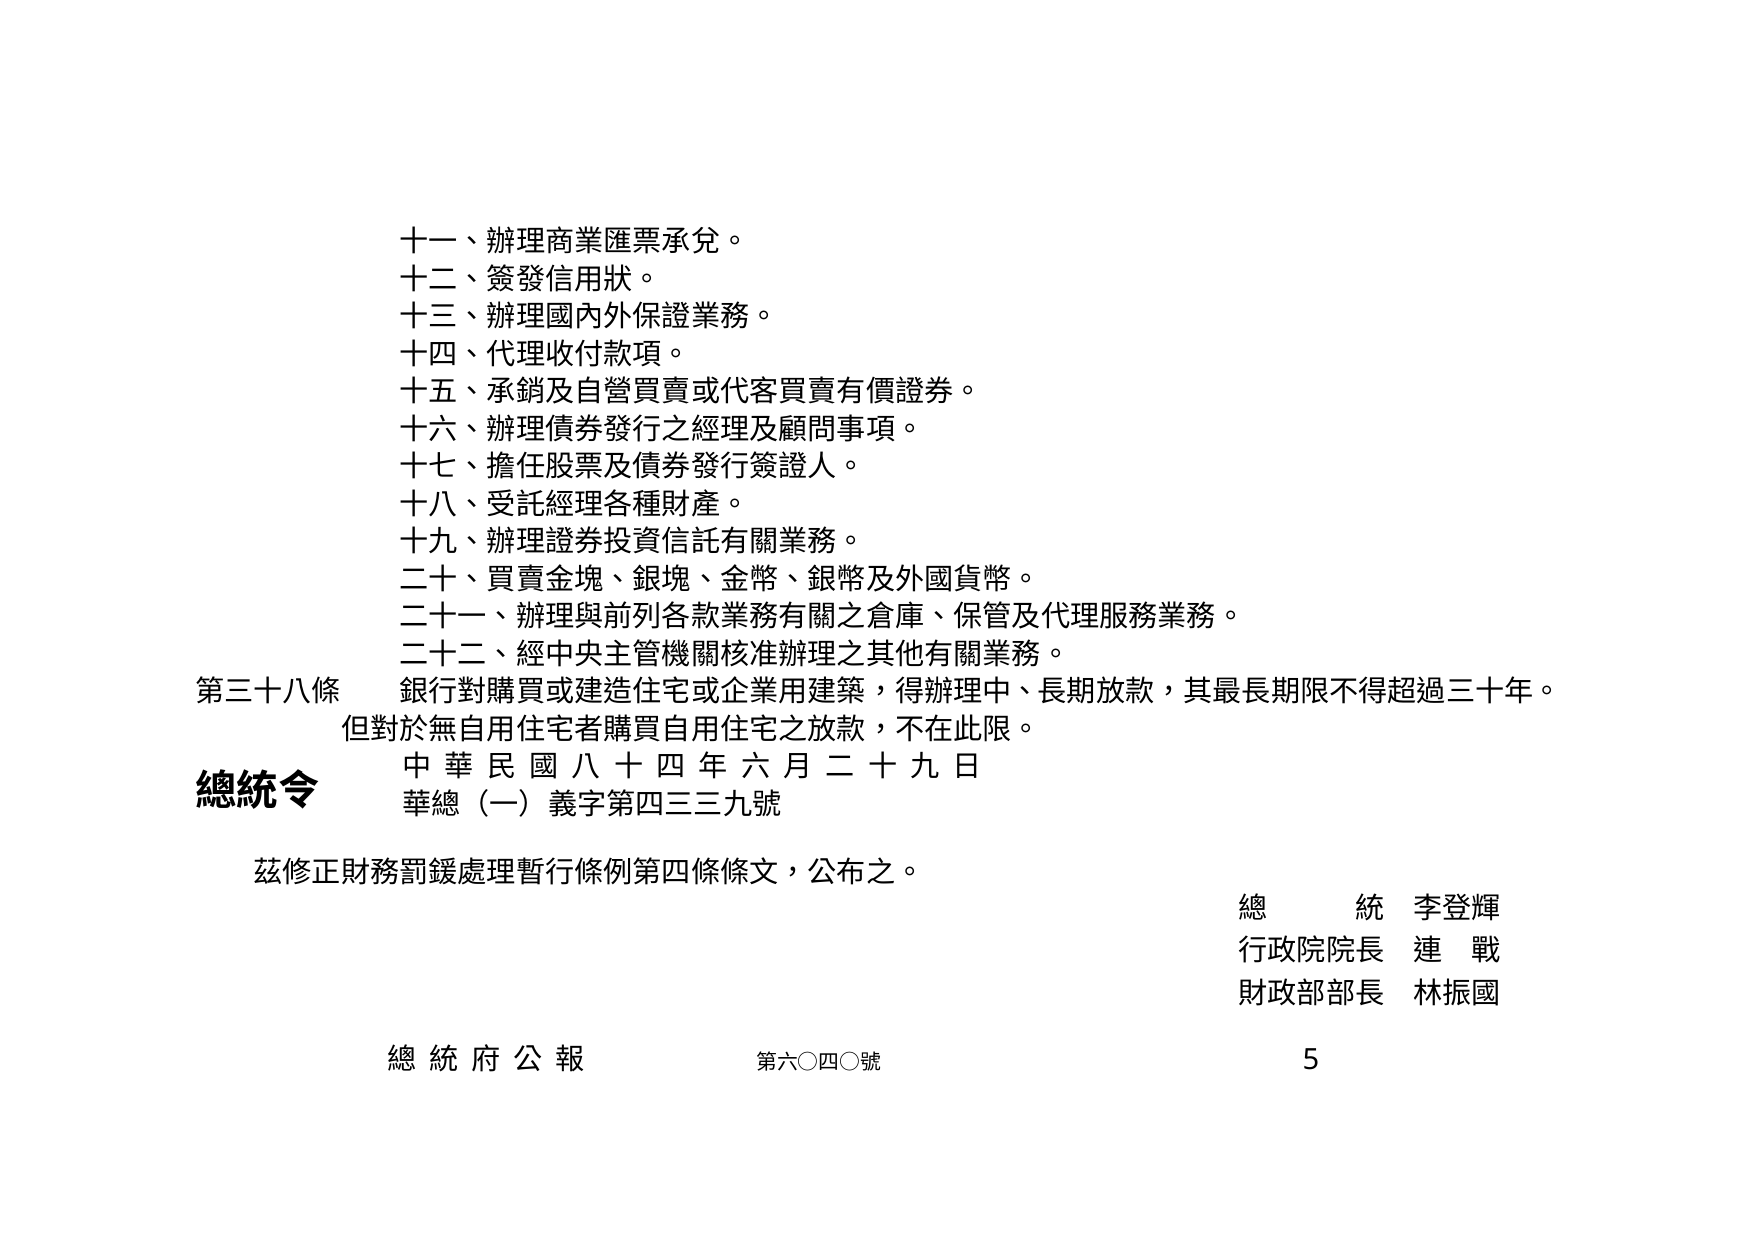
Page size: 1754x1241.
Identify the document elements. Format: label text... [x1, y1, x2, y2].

text 二十二、經中央主管機關核准辦理之其他有關業務。 [399, 634, 1559, 672]
text 十七、擔任股票及債券發行簽證人。 [399, 447, 1559, 484]
text 十八、受託經理各種財產。 [399, 484, 1559, 522]
text 十二、簽發信用狀。 [399, 259, 1559, 297]
text 十六、辦理債券發行之經理及顧問事項。 [399, 409, 1559, 447]
text 財政部部長 林振國 [195, 973, 1501, 1011]
text 十四、代理收付款項。 [399, 334, 1559, 372]
text 十五、承銷及自營買賣或代客買賣有價證券。 [399, 372, 1559, 409]
text 行政院院長 連 戰 [195, 931, 1501, 968]
text 第三十八條 銀行對購買或建造住宅或企業用建築，得辦理中、長期放款，其最長期限不得超過三十年。但對於無自用住宅者購買自用住宅之放款，不在此限。 [195, 672, 1559, 747]
text 十一、辦理商業匯票承兌。 [399, 222, 1559, 259]
text 茲修正財務罰鍰處理暫行條例第四條條文，公布之。 [195, 853, 1559, 890]
text 二十一、辦理與前列各款業務有關之倉庫、保管及代理服務業務。 [399, 597, 1559, 634]
table_header 總統令 [192, 747, 399, 853]
text 二十、買賣金塊、銀塊、金幣、銀幣及外國貨幣。 [399, 559, 1559, 597]
text 十九、辦理證券投資信託有關業務。 [399, 522, 1559, 559]
text 十三、辦理國內外保證業務。 [399, 297, 1559, 334]
text 總 統 李登輝 [195, 890, 1501, 926]
table_header 中華民國八十四年六月二十九日 華總（一）義字第四三三九號 [399, 747, 986, 853]
